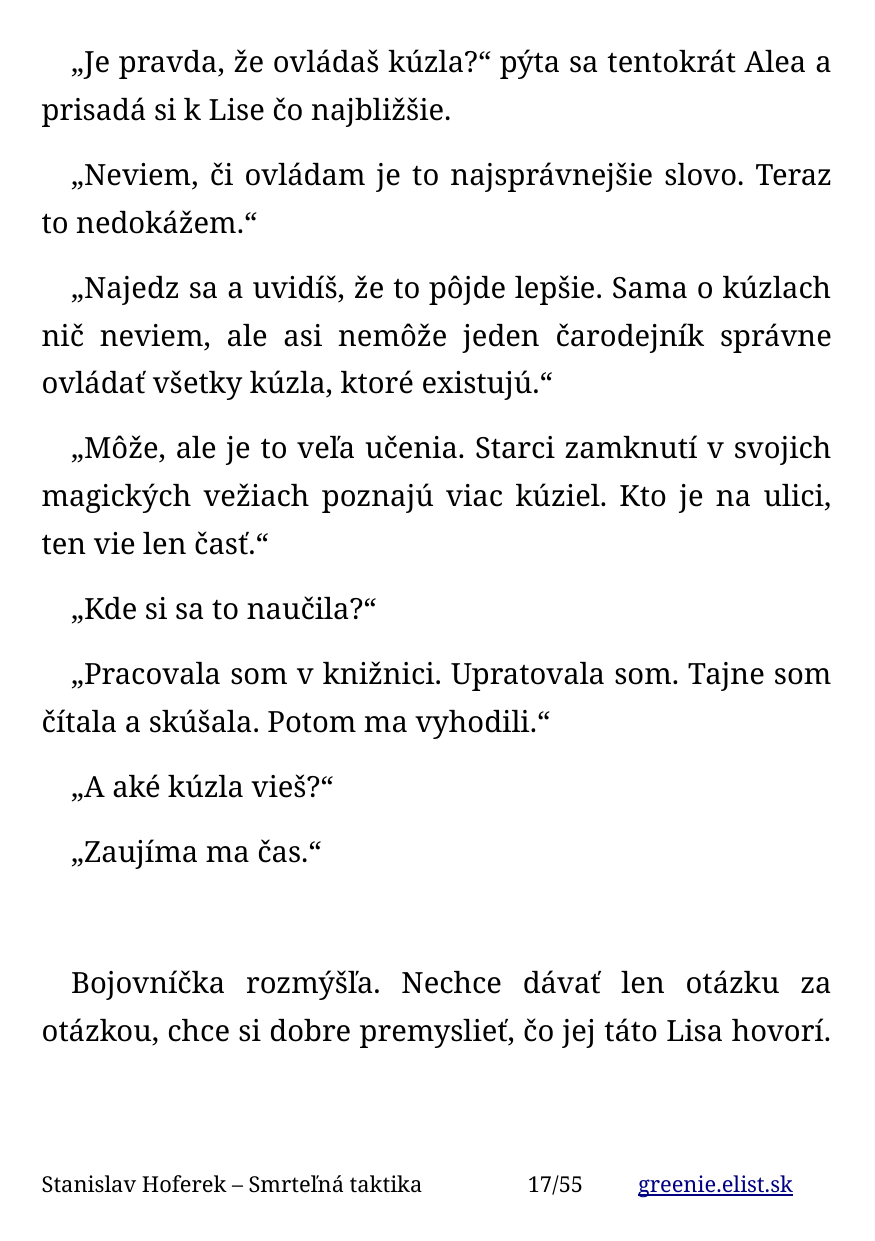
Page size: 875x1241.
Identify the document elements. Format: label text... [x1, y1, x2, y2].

text „Pracovala som v knižnici. Upratovala som. Tajne som čítala a skúšala. Potom ma vyhodili.“ [41, 653, 833, 741]
text Bojovníčka rozmýšľa. Nechce dávať len otázku za otázkou, chce si dobre premyslieť, čo jej táto Lisa hovorí. [41, 962, 833, 1050]
text „Kde si sa to naučila?“ [41, 588, 833, 628]
text „Zaujíma ma čas.“ [41, 832, 833, 871]
text „Môže, ale je to veľa učenia. Starci zamknutí v svojich magických vežiach poznajú viac kúziel. Kto je na ulici, ten vie len časť.“ [41, 428, 833, 563]
text „Najedz sa a uvidíš, že to pôjde lepšie. Sama o kúzlach nič neviem, ale asi nemôže jeden čarodejník správne ovládať všetky kúzla, ktoré existujú.“ [41, 267, 833, 402]
text „A aké kúzla vieš?“ [41, 766, 833, 806]
text „Neviem, či ovládam je to najsprávnejšie slovo. Teraz to nedokážem.“ [41, 154, 833, 242]
text „Je pravda, že ovládaš kúzla?“ pýta sa tentokrát Alea a prisadá si k Lise čo najbližšie. [41, 41, 833, 129]
